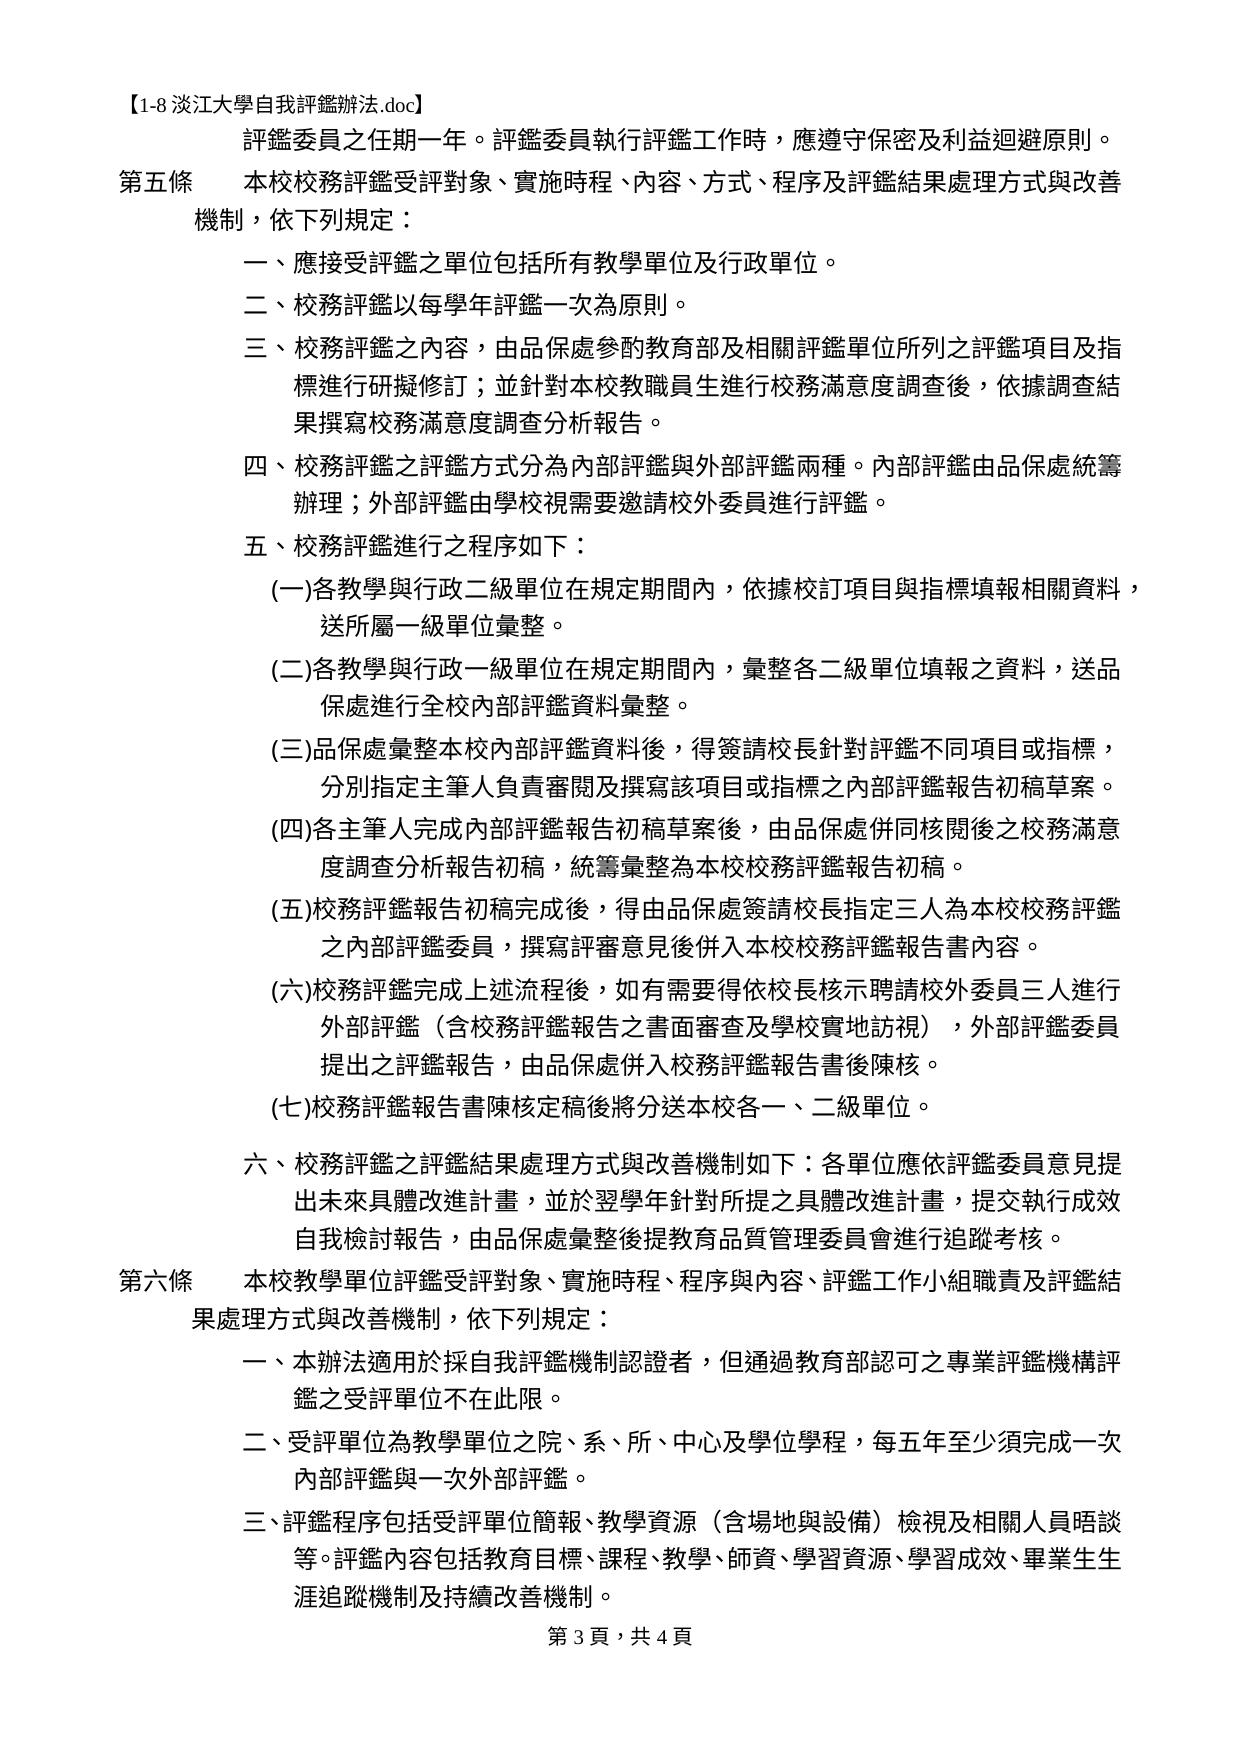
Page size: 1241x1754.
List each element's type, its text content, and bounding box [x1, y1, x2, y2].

text (二)各教學與行政一級單位在規定期間內，彙整各二級單位填報之資料，送品保處進行全校內部評鑑資料彙整。 [271, 649, 1122, 724]
text 第五條 本校校務評鑑受評對象、實施時程、內容、方式、程序及評鑑結果處理方式與改善機制，依下列規定： [118, 162, 1122, 237]
text (六)校務評鑑完成上述流程後，如有需要得依校長核示聘請校外委員三人進行外部評鑑（含校務評鑑報告之書面審查及學校實地訪視），外部評鑑委員提出之評鑑報告，由品保處併入校務評鑑報告書後陳核。 [271, 969, 1122, 1082]
text (一)各教學與行政二級單位在規定期間內，依據校訂項目與指標填報相關資料，送所屬一級單位彙整。 [271, 568, 1122, 643]
text 評鑑委員之任期一年。評鑑委員執行評鑑工作時，應遵守保密及利益迴避原則。 [195, 119, 1122, 157]
text 六、校務評鑑之評鑑結果處理方式與改善機制如下：各單位應依評鑑委員意見提出未來具體改進計畫，並於翌學年針對所提之具體改進計畫，提交執行成效自我檢討報告，由品保處彙整後提教育品質管理委員會進行追蹤考核。 [244, 1143, 1122, 1256]
text (五)校務評鑑報告初稿完成後，得由品保處簽請校長指定三人為本校校務評鑑之內部評鑑委員，撰寫評審意見後併入本校校務評鑑報告書內容。 [271, 889, 1122, 964]
text 一、本辦法適用於採自我評鑑機制認證者，但通過教育部認可之專業評鑑機構評鑑之受評單位不在此限。 [242, 1341, 1122, 1416]
text 第六條 本校教學單位評鑑受評對象、實施時程、程序與內容、評鑑工作小組職責及評鑑結果處理方式與改善機制，依下列規定： [118, 1261, 1122, 1336]
text 三、評鑑程序包括受評單位簡報、教學資源（含場地與設備）檢視及相關人員晤談等。評鑑內容包括教育目標、課程、教學、師資、學習資源、學習成效、畢業生生涯追蹤機制及持續改善機制。 [242, 1502, 1122, 1614]
text (四)各主筆人完成內部評鑑報告初稿草案後，由品保處併同核閱後之校務滿意度調查分析報告初稿，統籌彙整為本校校務評鑑報告初稿。 [271, 809, 1122, 884]
text 五、校務評鑑進行之程序如下： [244, 526, 1122, 563]
text 三、校務評鑑之內容，由品保處參酌教育部及相關評鑑單位所列之評鑑項目及指標進行研擬修訂；並針對本校教職員生進行校務滿意度調查後，依據調查結果撰寫校務滿意度調查分析報告。 [244, 328, 1122, 440]
text 一、應接受評鑑之單位包括所有教學單位及行政單位。 [244, 242, 1122, 280]
text 四、校務評鑑之評鑑方式分為內部評鑑與外部評鑑兩種。內部評鑑由品保處統籌辦理；外部評鑑由學校視需要邀請校外委員進行評鑑。 [244, 446, 1122, 521]
text 二、受評單位為教學單位之院、系、所、中心及學位學程，每五年至少須完成一次內部評鑑與一次外部評鑑。 [242, 1422, 1122, 1497]
text (三)品保處彙整本校內部評鑑資料後，得簽請校長針對評鑑不同項目或指標，分別指定主筆人負責審閱及撰寫該項目或指標之內部評鑑報告初稿草案。 [271, 729, 1122, 804]
text 二、校務評鑑以每學年評鑑一次為原則。 [244, 285, 1122, 323]
text (七)校務評鑑報告書陳核定稿後將分送本校各一、二級單位。 [271, 1087, 1122, 1125]
